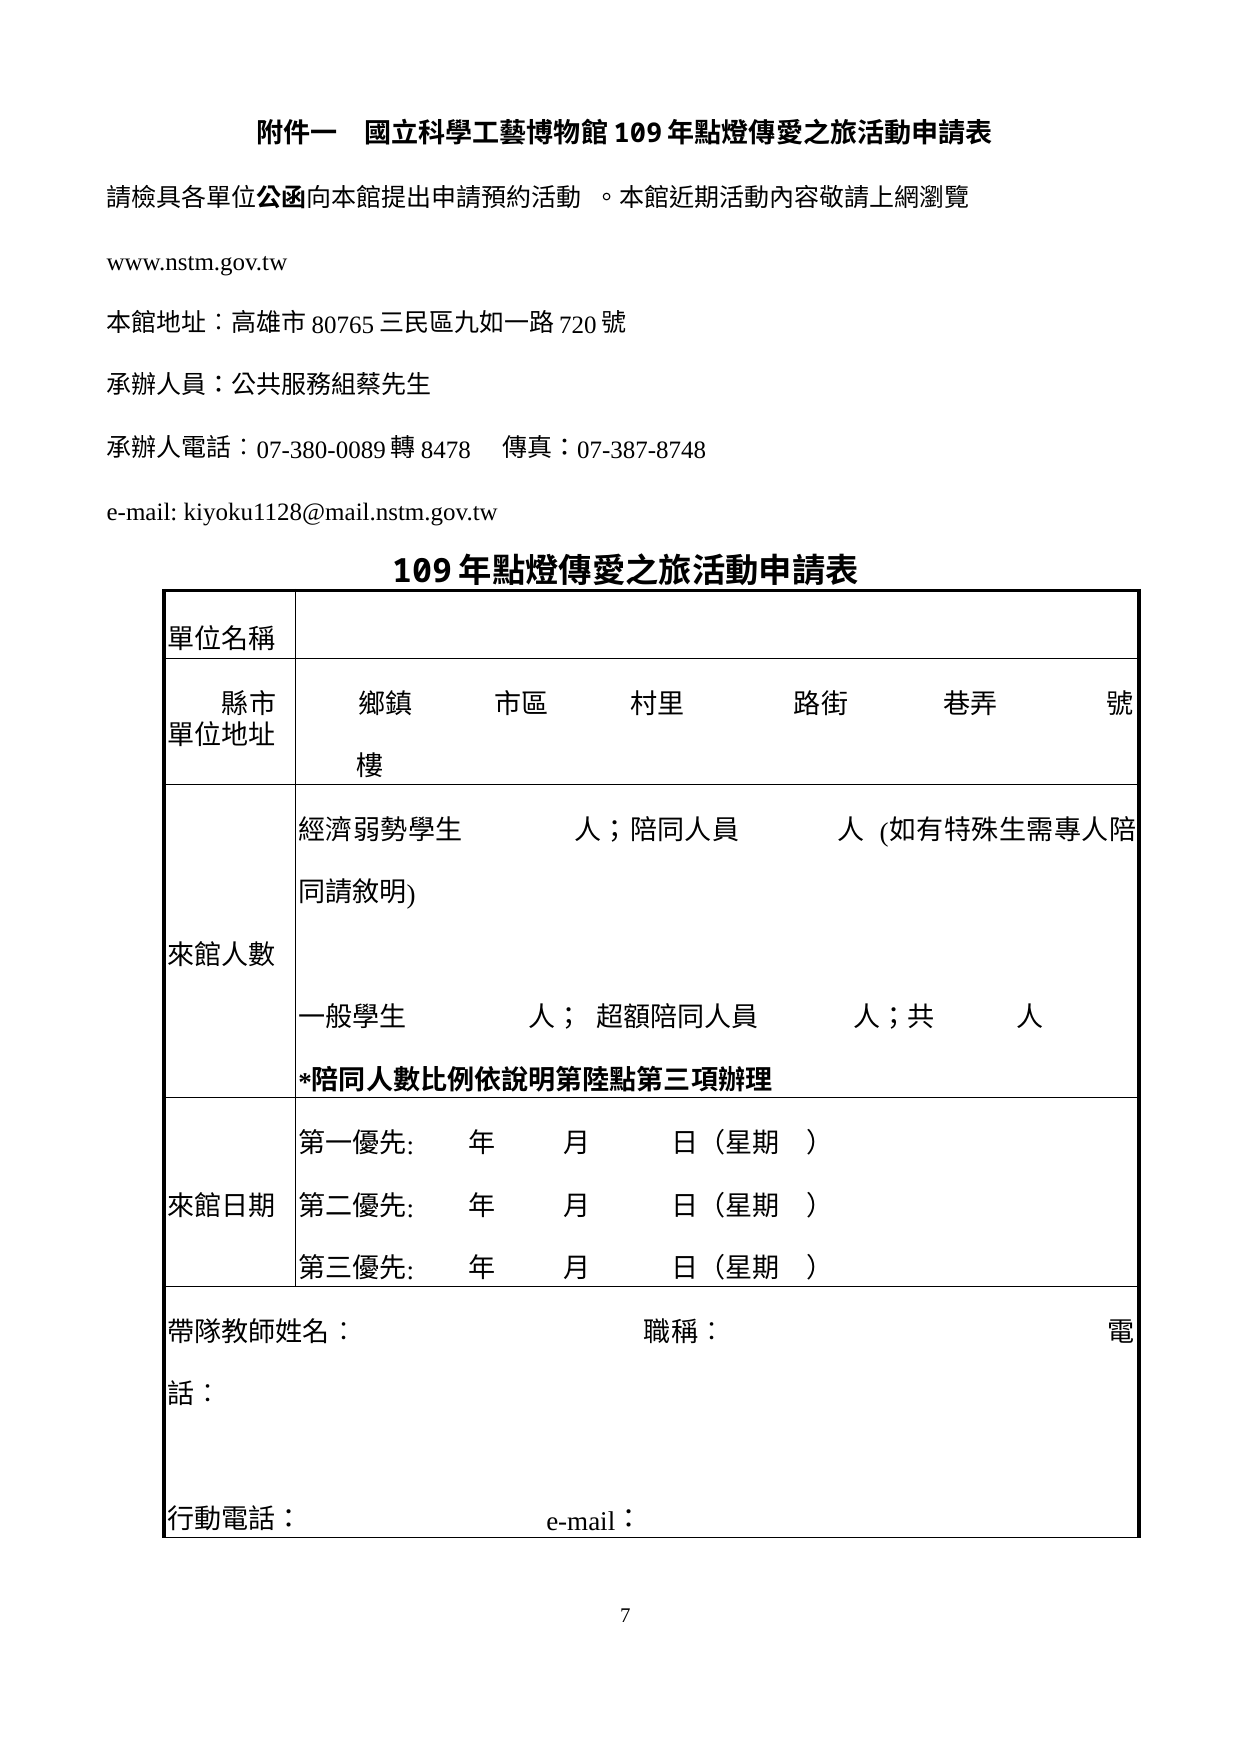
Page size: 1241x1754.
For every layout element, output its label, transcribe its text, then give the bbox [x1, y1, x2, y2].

table_cell 來館人數 [166, 785, 295, 1097]
text 請檢具各單位公函向本館提出申請預約活動 。本館近期活動內容敬請上網瀏覽www.nstm.gov.tw [106, 151, 1144, 276]
table_header [296, 592, 1137, 657]
text 109年點燈傳愛之旅活動申請表 [106, 526, 1144, 589]
table_cell 來館日期 [166, 1098, 295, 1286]
table_cell 經濟弱勢學生 人；陪同人員 人 (如有特殊生需專人陪同請敘明) 一般學生 人； 超額陪同人員 人；共 人 *陪同人數比例依說明第陸點第三項辦理 [296, 785, 1137, 1097]
text 附件一 國立科學工藝博物館109年點燈傳愛之旅活動申請表 [106, 89, 1142, 151]
table_cell 縣市 鄉鎮 市區 村里 路街 巷弄 號樓 [296, 659, 1137, 783]
text 承辦人員：公共服務組蔡先生 [106, 339, 1144, 401]
table_cell 第一優先: 年 月 日（星期 ） 第二優先: 年 月 日（星期 ） 第三優先: 年 月 日（星期 ） [296, 1098, 1137, 1286]
text e-mail: kiyoku1128@mail.nstm.gov.tw [106, 464, 1144, 526]
table_cell 單位地址 [166, 659, 295, 783]
text 本館地址︰高雄市80765三民區九如一路720號 [106, 276, 1144, 339]
table_header 單位名稱 [166, 592, 295, 657]
table_cell 帶隊教師姓名︰ 職稱︰ 電話︰ 行動電話： e-mail： [166, 1287, 1137, 1537]
text 承辦人電話︰07-380-0089轉8478 傳真：07-387-8748 [106, 401, 1144, 464]
